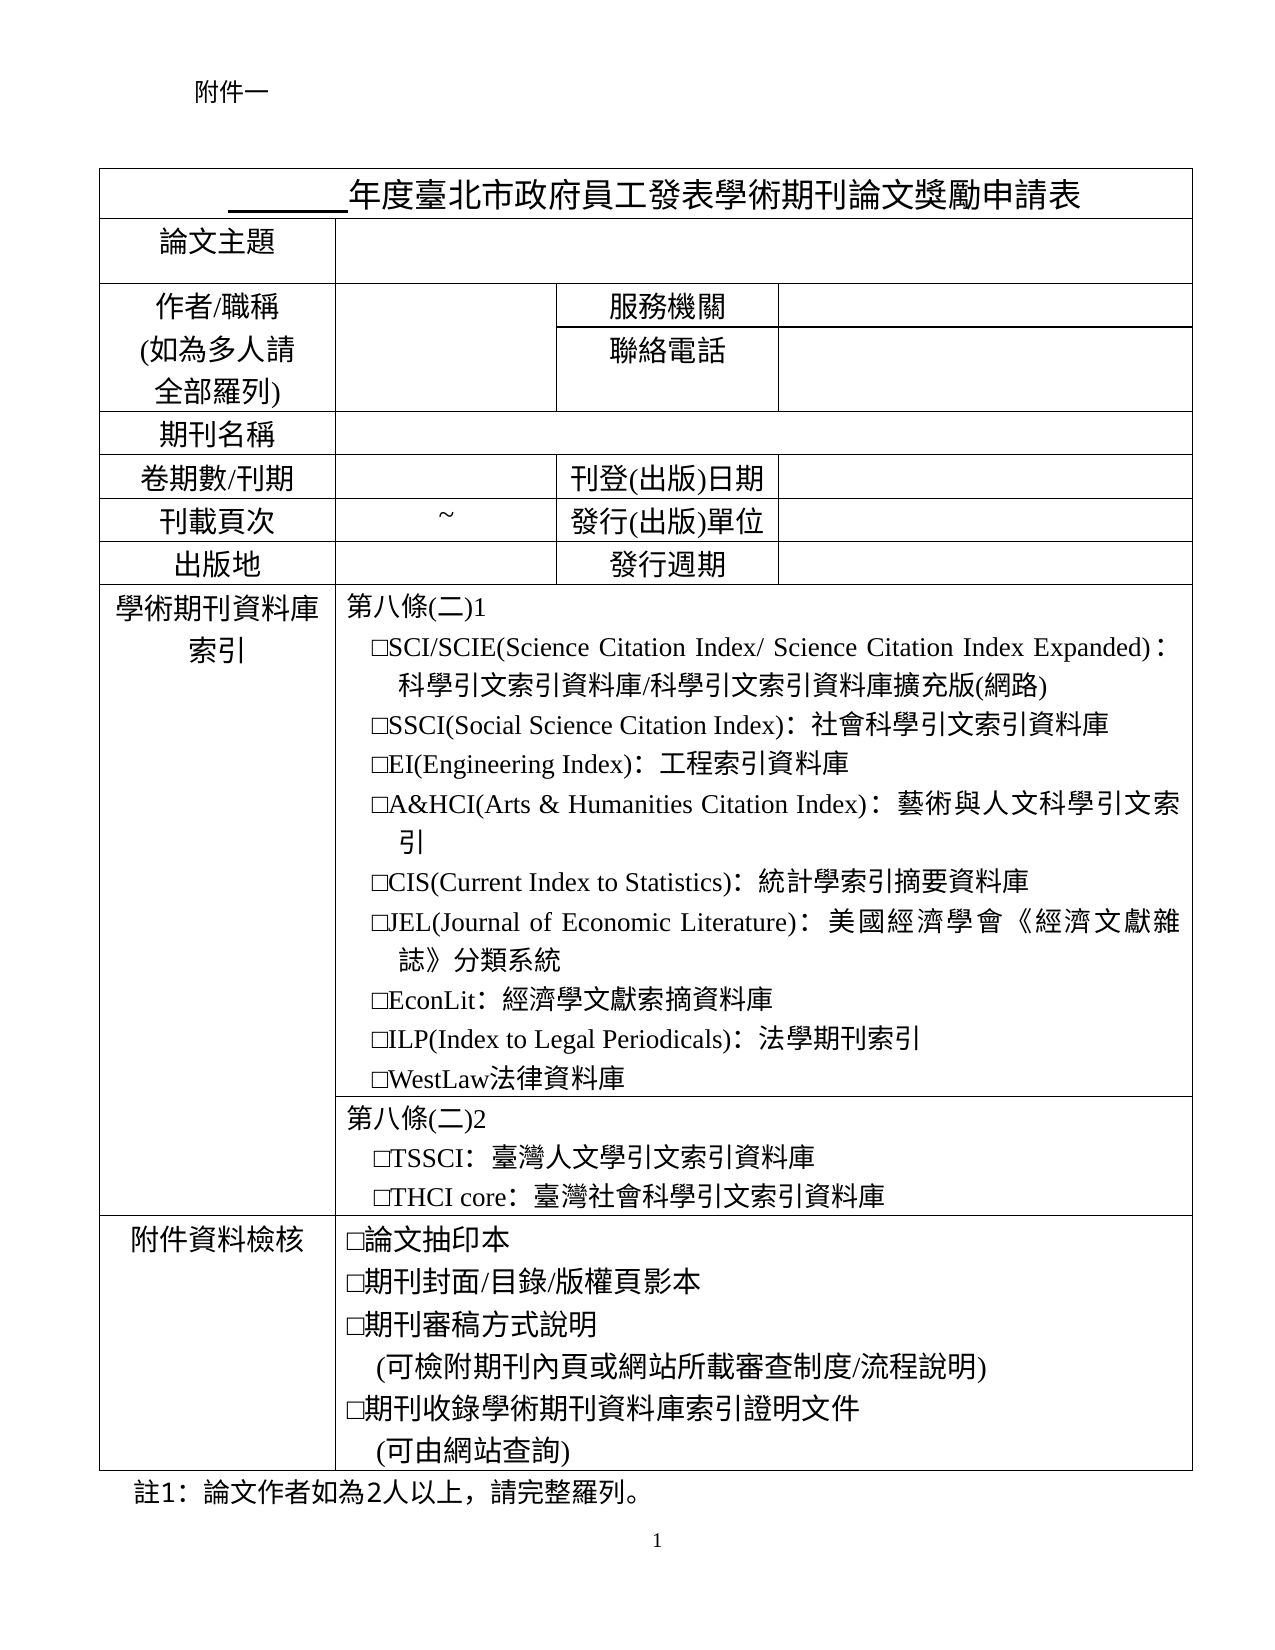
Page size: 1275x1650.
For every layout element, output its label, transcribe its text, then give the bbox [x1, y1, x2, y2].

table_cell [336, 284, 556, 411]
table_cell 學術期刊資料庫 索引 [100, 585, 335, 1215]
table_cell ~ [336, 499, 556, 541]
table_cell [779, 499, 1192, 541]
table_cell 發行(出版)單位 [557, 499, 778, 541]
text 註1：論文作者如為2人以上，請完整羅列。 [133, 1471, 1152, 1511]
table_cell 附件資料檢核 [100, 1216, 335, 1470]
table_cell [336, 455, 556, 498]
table_cell [336, 412, 1192, 454]
table_cell 刊登(出版)日期 [557, 455, 778, 498]
table_cell 刊載頁次 [100, 499, 335, 541]
table_cell 期刊名稱 [100, 412, 335, 454]
table_cell 論文主題 [100, 219, 335, 283]
table_cell [336, 542, 556, 584]
table_cell [779, 284, 1192, 326]
table_cell 作者/職稱 (如為多人請 全部羅列) [100, 284, 335, 411]
table_cell 出版地 [100, 542, 335, 584]
table_cell 第八條(二)1 □SCI/SCIE(Science Citation Index/ Science Citation Index Expanded)：科學引文索引資料庫/科學引文索引資料庫擴充版(網路) □SSCI(Social Science Citation Index)：社會科學引文索引資料庫 □EI(Engineering Index)：工程索引資料庫 □A&HCI(Arts & Humanities Citation Index)：藝術與人文科學引文索引 □CIS(Current Index to Statistics)：統計學索引摘要資料庫 □JEL(Journal of Economic Literature)：美國經濟學會《經濟文獻雜誌》分類系統 □EconLit：經濟學文獻索摘資料庫 □ILP(Index to Legal Periodicals)：法學期刊索引 □WestLaw法律資料庫 [336, 585, 1192, 1096]
table_cell [336, 219, 1192, 283]
table_cell 卷期數/刊期 [100, 455, 335, 498]
table_cell 發行週期 [557, 542, 778, 584]
table_cell 聯絡電話 [557, 328, 778, 411]
table_header 年度臺北市政府員工發表學術期刊論文獎勵申請表 [100, 169, 1192, 217]
table_cell 第八條(二)2 □TSSCI：臺灣人文學引文索引資料庫 □THCI core：臺灣社會科學引文索引資料庫 [336, 1097, 1192, 1215]
table_cell [779, 328, 1192, 411]
table_cell [779, 455, 1192, 498]
text 附件一 [194, 73, 314, 103]
table_cell [779, 542, 1192, 584]
table_cell 服務機關 [557, 284, 778, 326]
table_cell □論文抽印本 □期刊封面/目錄/版權頁影本 □期刊審稿方式說明 (可檢附期刊內頁或網站所載審查制度/流程說明) □期刊收錄學術期刊資料庫索引證明文件 (可由網站查詢) [336, 1216, 1192, 1470]
